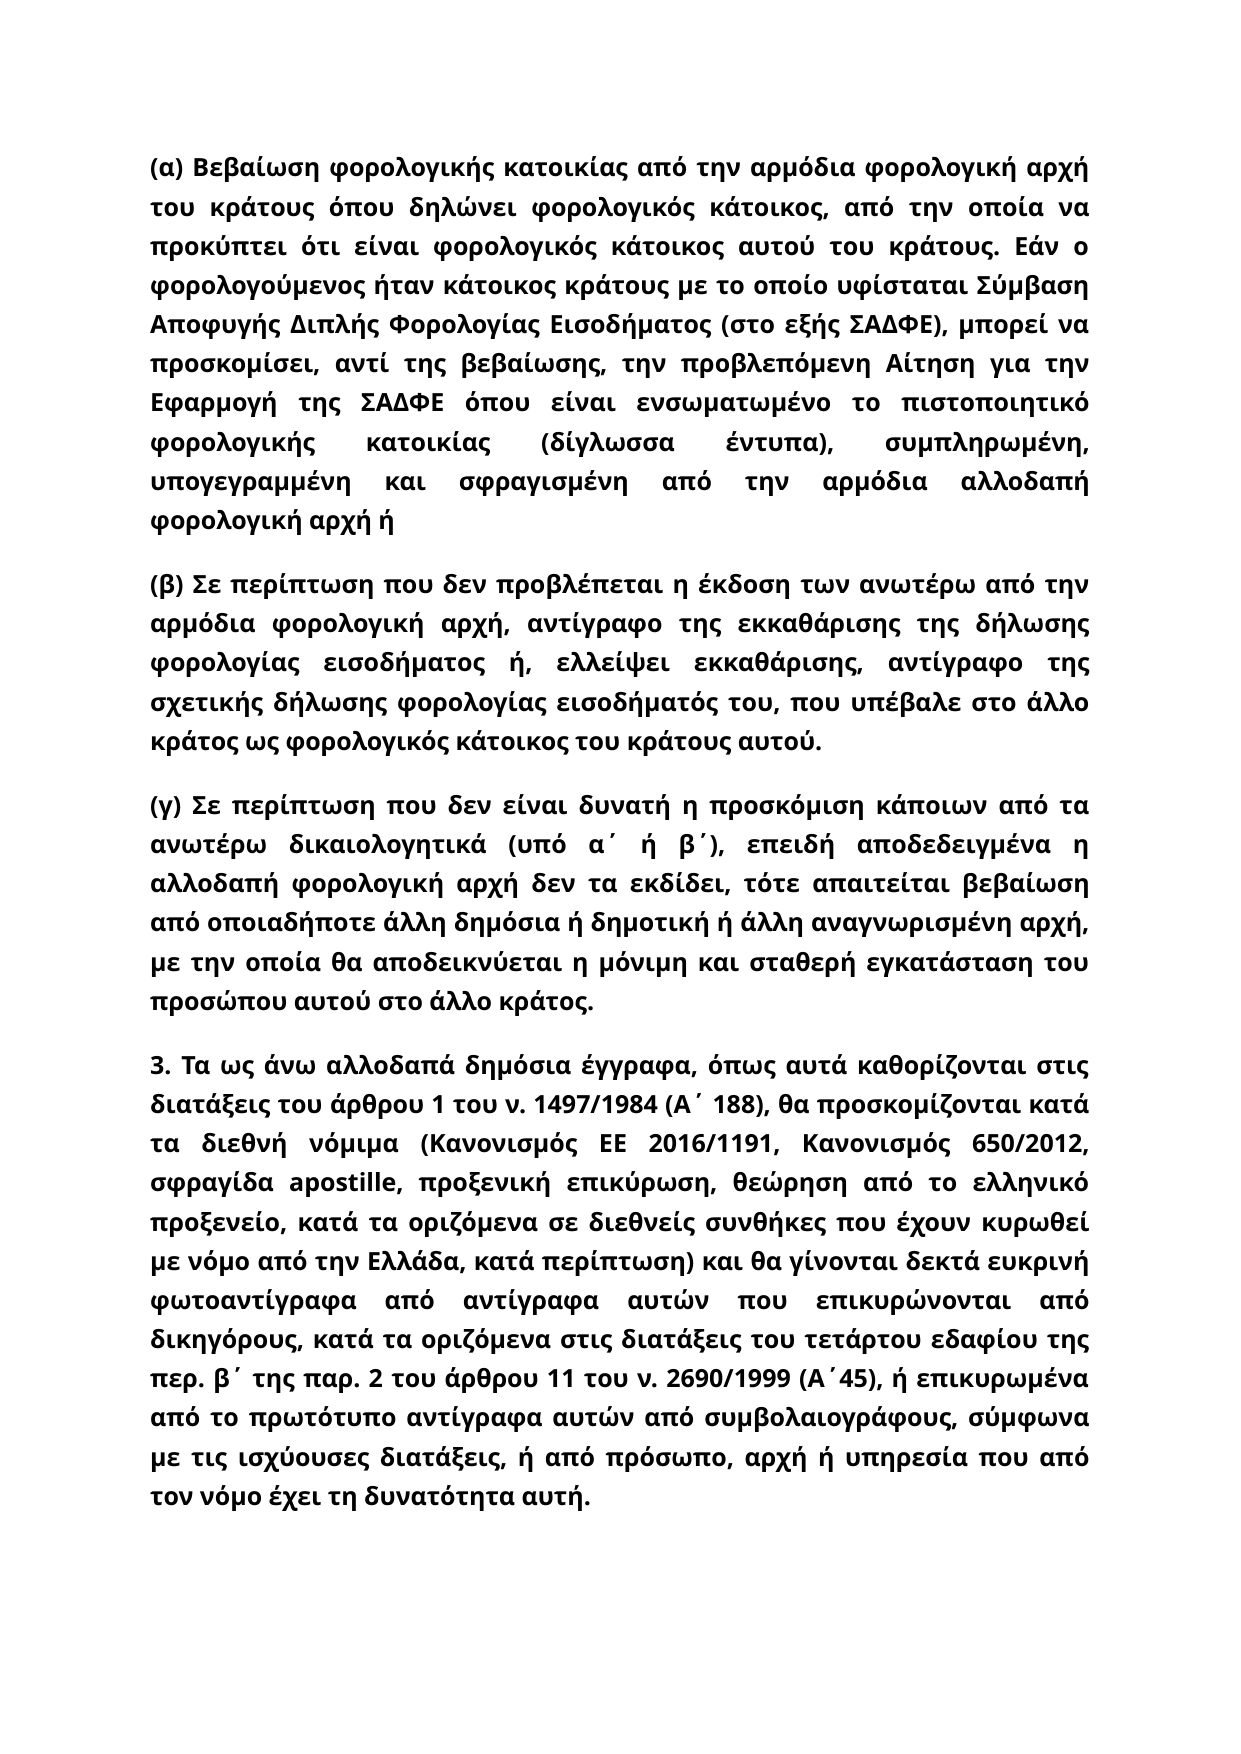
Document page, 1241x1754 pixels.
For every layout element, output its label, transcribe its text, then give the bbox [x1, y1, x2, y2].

text (β) Σε περίπτωση που δεν προβλέπεται η έκδοση των ανωτέρω από την αρμόδια φορολογική αρχή, αντίγραφο της εκκαθάρισης της δήλωσης φορολογίας εισοδήματος ή, ελλείψει εκκαθάρισης, αντίγραφο της σχετικής δήλωσης φορολογίας εισοδήματός του, που υπέβαλε στο άλλο κράτος ως φορολογικός κάτοικος του κράτους αυτού. [150, 567, 1090, 757]
text 3. Τα ως άνω αλλοδαπά δημόσια έγγραφα, όπως αυτά καθορίζονται στις διατάξεις του άρθρου 1 του ν. 1497/1984 (Α΄ 188), θα προσκομίζονται κατά τα διεθνή νόμιμα (Κανονισμός ΕΕ 2016/1191, Κανονισμός 650/2012, σφραγίδα apostille, προξενική επικύρωση, θεώρηση από το ελληνικό προξενείο, κατά τα οριζόμενα σε διεθνείς συνθήκες που έχουν κυρωθεί με νόμο από την Ελλάδα, κατά περίπτωση) και θα γίνονται δεκτά ευκρινή φωτοαντίγραφα από αντίγραφα αυτών που επικυρώνονται από δικηγόρους, κατά τα οριζόμενα στις διατάξεις του τετάρτου εδαφίου της περ. β΄ της παρ. 2 του άρθρου 11 του ν. 2690/1999 (Α΄45), ή επικυρωμένα από το πρωτότυπο αντίγραφα αυτών από συμβολαιογράφους, σύμφωνα με τις ισχύουσες διατάξεις, ή από πρόσωπο, αρχή ή υπηρεσία που από τον νόμο έχει τη δυνατότητα αυτή. [150, 1047, 1090, 1512]
text (α) Βεβαίωση φορολογικής κατοικίας από την αρμόδια φορολογική αρχή του κράτους όπου δηλώνει φορολογικός κάτοικος, από την οποία να προκύπτει ότι είναι φορολογικός κάτοικος αυτού του κράτους. Εάν ο φορολογούμενος ήταν κάτοικος κράτους με το οποίο υφίσταται Σύμβαση Αποφυγής Διπλής Φορολογίας Εισοδήματος (στο εξής ΣΑΔΦΕ), μπορεί να προσκομίσει, αντί της βεβαίωσης, την προβλεπόμενη Αίτηση για την Εφαρμογή της ΣΑΔΦΕ όπου είναι ενσωματωμένο το πιστοποιητικό φορολογικής κατοικίας (δίγλωσσα έντυπα), συμπληρωμένη, υπογεγραμμένη και σφραγισμένη από την αρμόδια αλλοδαπή φορολογική αρχή ή [150, 150, 1090, 537]
text (γ) Σε περίπτωση που δεν είναι δυνατή η προσκόμιση κάποιων από τα ανωτέρω δικαιολογητικά (υπό α΄ ή β΄), επειδή αποδεδειγμένα η αλλοδαπή φορολογική αρχή δεν τα εκδίδει, τότε απαιτείται βεβαίωση από οποιαδήποτε άλλη δημόσια ή δημοτική ή άλλη αναγνωρισμένη αρχή, με την οποία θα αποδεικνύεται η μόνιμη και σταθερή εγκατάσταση του προσώπου αυτού στο άλλο κράτος. [150, 787, 1090, 1017]
